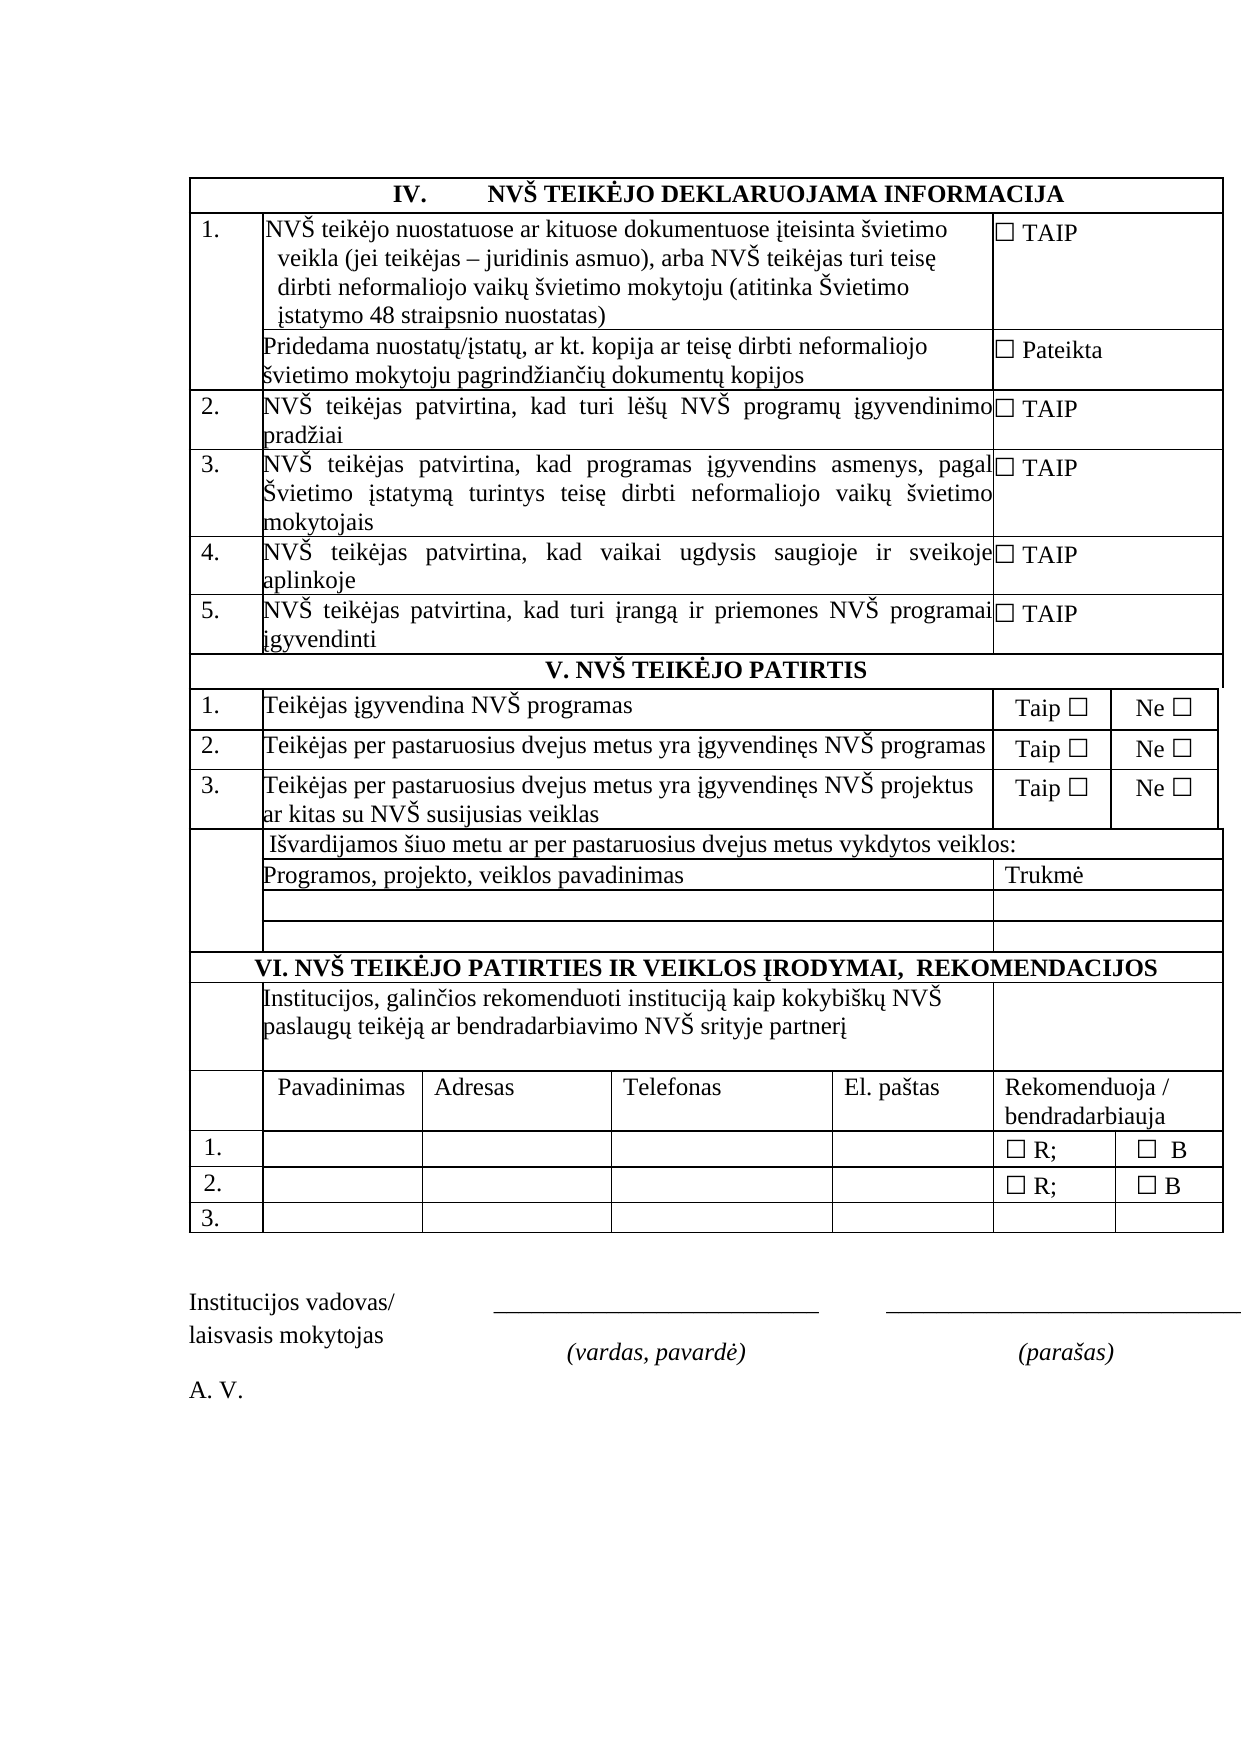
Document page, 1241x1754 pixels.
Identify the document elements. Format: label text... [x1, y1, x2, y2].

table_cell ☐ B [1116, 1132, 1222, 1166]
table_cell [264, 922, 993, 951]
table_cell [264, 1203, 422, 1232]
table_header __________________________ (vardas, pavardė) [447, 1287, 868, 1467]
table_cell 1. [191, 1131, 262, 1166]
table_cell Telefonas [612, 1072, 832, 1129]
table_cell [994, 922, 1222, 951]
table_cell 2. [191, 1167, 262, 1202]
table_cell 3. [191, 770, 262, 827]
table_cell Institucijos, galinčios rekomenduoti instituciją kaip kokybiškų NVŠ paslaugų teikėją ar bendradarbiavimo NVŠ srityje partnerį [264, 983, 993, 1040]
table_cell Išvardijamos šiuo metu ar per pastaruosius dvejus metus vykdytos veiklos: [264, 830, 1222, 858]
table_cell ☐ R; [994, 1132, 1115, 1166]
table_header _____________________________ (parašas) [868, 1287, 1240, 1467]
table_cell ☐ B [1116, 1168, 1222, 1202]
table_cell [1219, 729, 1223, 769]
table_cell [612, 1203, 832, 1232]
table_cell [1116, 1203, 1222, 1232]
table_cell [994, 891, 1222, 920]
table_cell Programos, projekto, veiklos pavadinimas [264, 860, 993, 889]
table_cell NVŠ teikėjas patvirtina, kad programas įgyvendins asmenys, pagal Švietimo įstatymą turintys teisę dirbti neformaliojo vaikų švietimo mokytojais [264, 450, 993, 536]
table_cell [264, 891, 993, 920]
table_cell [833, 1168, 993, 1202]
table_cell [1219, 688, 1223, 728]
table_cell Adresas [423, 1072, 611, 1129]
table_cell [994, 1040, 1222, 1070]
table_cell Teikėjas įgyvendina NVŠ programas [264, 690, 992, 728]
table_cell Teikėjas per pastaruosius dvejus metus yra įgyvendinęs NVŠ programas [264, 731, 992, 769]
table_cell [264, 1168, 422, 1202]
table_cell Taip ☐ [994, 690, 1110, 728]
table_cell [423, 1168, 611, 1202]
table_cell [833, 1132, 993, 1166]
table_cell [1219, 769, 1223, 827]
table_cell [191, 920, 262, 951]
table_cell [994, 1203, 1115, 1232]
table_cell [994, 983, 1222, 1040]
table_cell NVŠ teikėjas patvirtina, kad turi lėšų NVŠ programų įgyvendinimo pradžiai [264, 391, 993, 448]
table_cell 3. [191, 1203, 262, 1232]
table_cell ☐ R; [994, 1168, 1115, 1202]
table_cell IV. NVŠ TEIKĖJO DEKLARUOJAMA INFORMACIJA [191, 179, 1222, 212]
table_cell Taip ☐ [994, 731, 1110, 769]
table_cell 4. [191, 537, 262, 594]
table_cell [191, 1071, 262, 1129]
table_cell NVŠ teikėjo nuostatuose ar kituose dokumentuose įteisinta švietimo veikla (jei teikėjas – juridinis asmuo), arba NVŠ teikėjas turi teisę dirbti neformaliojo vaikų švietimo mokytoju (atitinka Švietimo įstatymo 48 straipsnio nuostatas) [264, 214, 992, 329]
table_header Institucijos vadovas/ laisvasis mokytojas A. V. [177, 1287, 447, 1467]
table_cell [423, 1132, 611, 1166]
table_cell [612, 1132, 832, 1166]
table_cell Rekomenduoja / bendradarbiauja [994, 1072, 1222, 1129]
table_cell Pavadinimas [264, 1072, 422, 1129]
table_cell 1. [191, 690, 262, 728]
table_cell 3. [191, 450, 262, 536]
table_cell El. paštas [833, 1072, 993, 1129]
table_cell [612, 1168, 832, 1202]
table_cell ☐ TAIP [994, 595, 1222, 653]
table_cell V. NVŠ TEIKĖJO PATIRTIS [191, 655, 1222, 688]
table_cell Ne ☐ [1112, 690, 1217, 728]
table_cell [833, 1203, 993, 1232]
table_cell Teikėjas per pastaruosius dvejus metus yra įgyvendinęs NVŠ projektus ar kitas su NVŠ susijusias veiklas [264, 770, 992, 827]
table_cell 5. [191, 595, 262, 653]
table_cell [264, 1040, 993, 1070]
table_cell [423, 1203, 611, 1232]
table_cell NVŠ teikėjas patvirtina, kad turi įrangą ir priemones NVŠ programai įgyvendinti [264, 595, 993, 653]
table_cell [191, 983, 262, 1070]
table_cell Ne ☐ [1112, 770, 1217, 827]
table_cell ☐ TAIP [994, 391, 1222, 448]
table_cell ☐ TAIP [994, 537, 1222, 594]
table_cell NVŠ teikėjas patvirtina, kad vaikai ugdysis saugioje ir sveikoje aplinkoje [264, 537, 993, 594]
table_cell Trukmė [994, 860, 1222, 889]
table_cell [264, 1132, 422, 1166]
table_cell [191, 830, 262, 920]
table_cell Ne ☐ [1112, 731, 1217, 769]
table_cell 1. [191, 214, 262, 389]
table_cell ☐ TAIP [994, 450, 1222, 536]
table_cell ☐ Pateikta [994, 330, 1222, 389]
table_cell 2. [191, 731, 262, 769]
table_cell VI. NVŠ TEIKĖJO PATIRTIES IR VEIKLOS ĮRODYMAI, REKOMENDACIJOS [191, 953, 1222, 982]
table_cell ☐ TAIP [994, 214, 1222, 329]
table_cell 2. [191, 391, 262, 448]
table_cell Taip ☐ [994, 770, 1110, 827]
table_cell Pridedama nuostatų/įstatų, ar kt. kopija ar teisę dirbti neformaliojo švietimo mokytoju pagrindžiančių dokumentų kopijos [264, 330, 992, 389]
